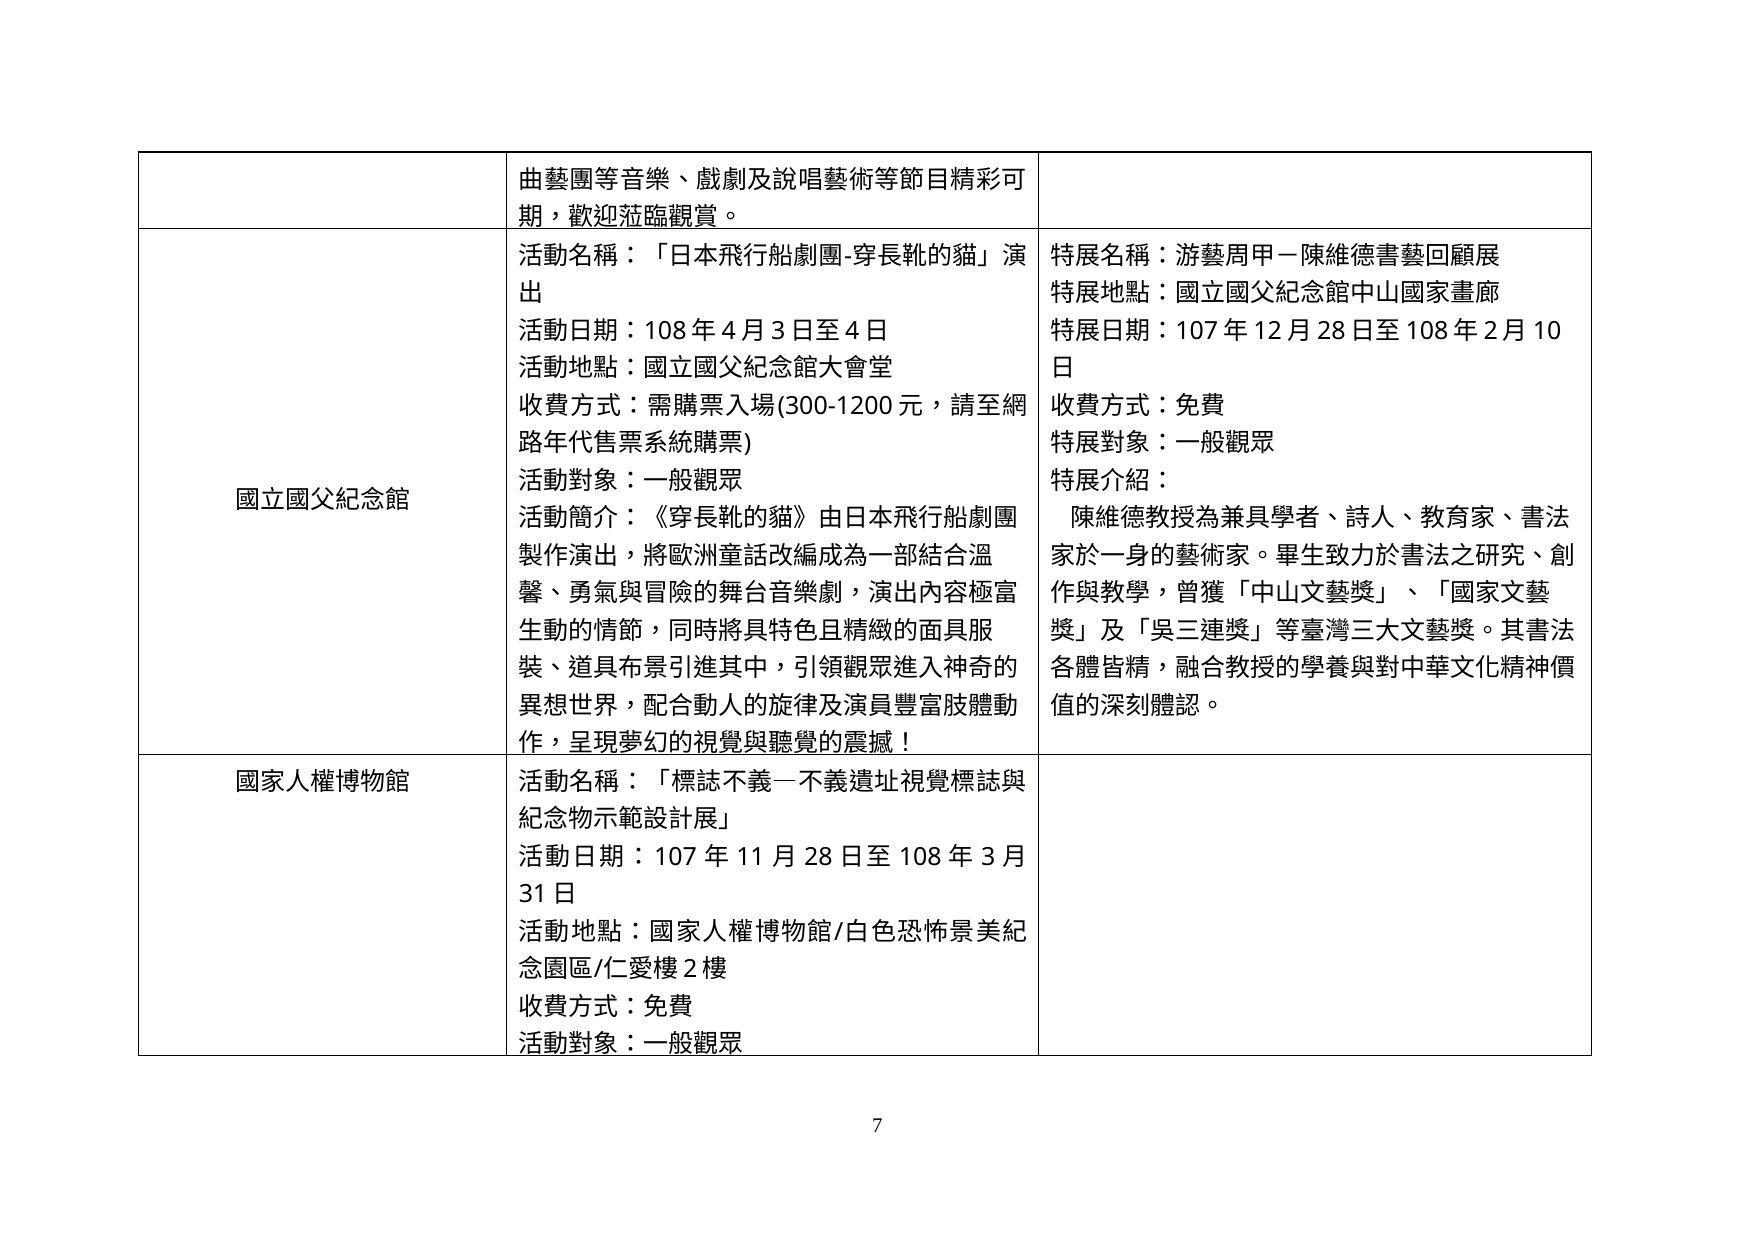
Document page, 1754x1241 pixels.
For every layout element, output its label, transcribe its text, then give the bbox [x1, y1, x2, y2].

table_cell 曲藝團等音樂、戲劇及說唱藝術等節目精彩可期，歡迎蒞臨觀賞。 [507, 153, 1038, 227]
table_cell 國立國父紀念館 [139, 229, 506, 753]
table_cell [1039, 153, 1591, 227]
table_cell 國家人權博物館 [139, 755, 506, 1054]
table_cell 活動名稱：「標誌不義—不義遺址視覺標誌與紀念物示範設計展」 活動日期：107年11月28日至108年3月31日 活動地點：國家人權博物館/白色恐怖景美紀念園區/仁愛樓2樓 收費方式：免費 活動對象：一般觀眾 [507, 755, 1038, 1054]
table_cell 特展名稱：游藝周甲－陳維德書藝回顧展 特展地點：國立國父紀念館中山國家畫廊 特展日期：107年12月28日至108年2月10日 收費方式：免費 特展對象：一般觀眾 特展介紹： 陳維德教授為兼具學者、詩人、教育家、書法家於一身的藝術家。畢生致力於書法之研究、創作與教學，曾獲「中山文藝獎」、「國家文藝獎」及「吳三連獎」等臺灣三大文藝獎。其書法各體皆精，融合教授的學養與對中華文化精神價值的深刻體認。 [1039, 229, 1591, 753]
table_cell [1039, 755, 1591, 1054]
table_cell 活動名稱：「日本飛行船劇團-穿長靴的貓」演出 活動日期：108年4月3日至4日 活動地點：國立國父紀念館大會堂 收費方式：需購票入場(300-1200元，請至網路年代售票系統購票) 活動對象：一般觀眾 活動簡介：《穿長靴的貓》由日本飛行船劇團製作演出，將歐洲童話改編成為一部結合溫馨、勇氣與冒險的舞台音樂劇，演出內容極富生動的情節，同時將具特色且精緻的面具服裝、道具布景引進其中，引領觀眾進入神奇的異想世界，配合動人的旋律及演員豐富肢體動作，呈現夢幻的視覺與聽覺的震撼！ [507, 229, 1038, 753]
table_cell [139, 153, 506, 227]
